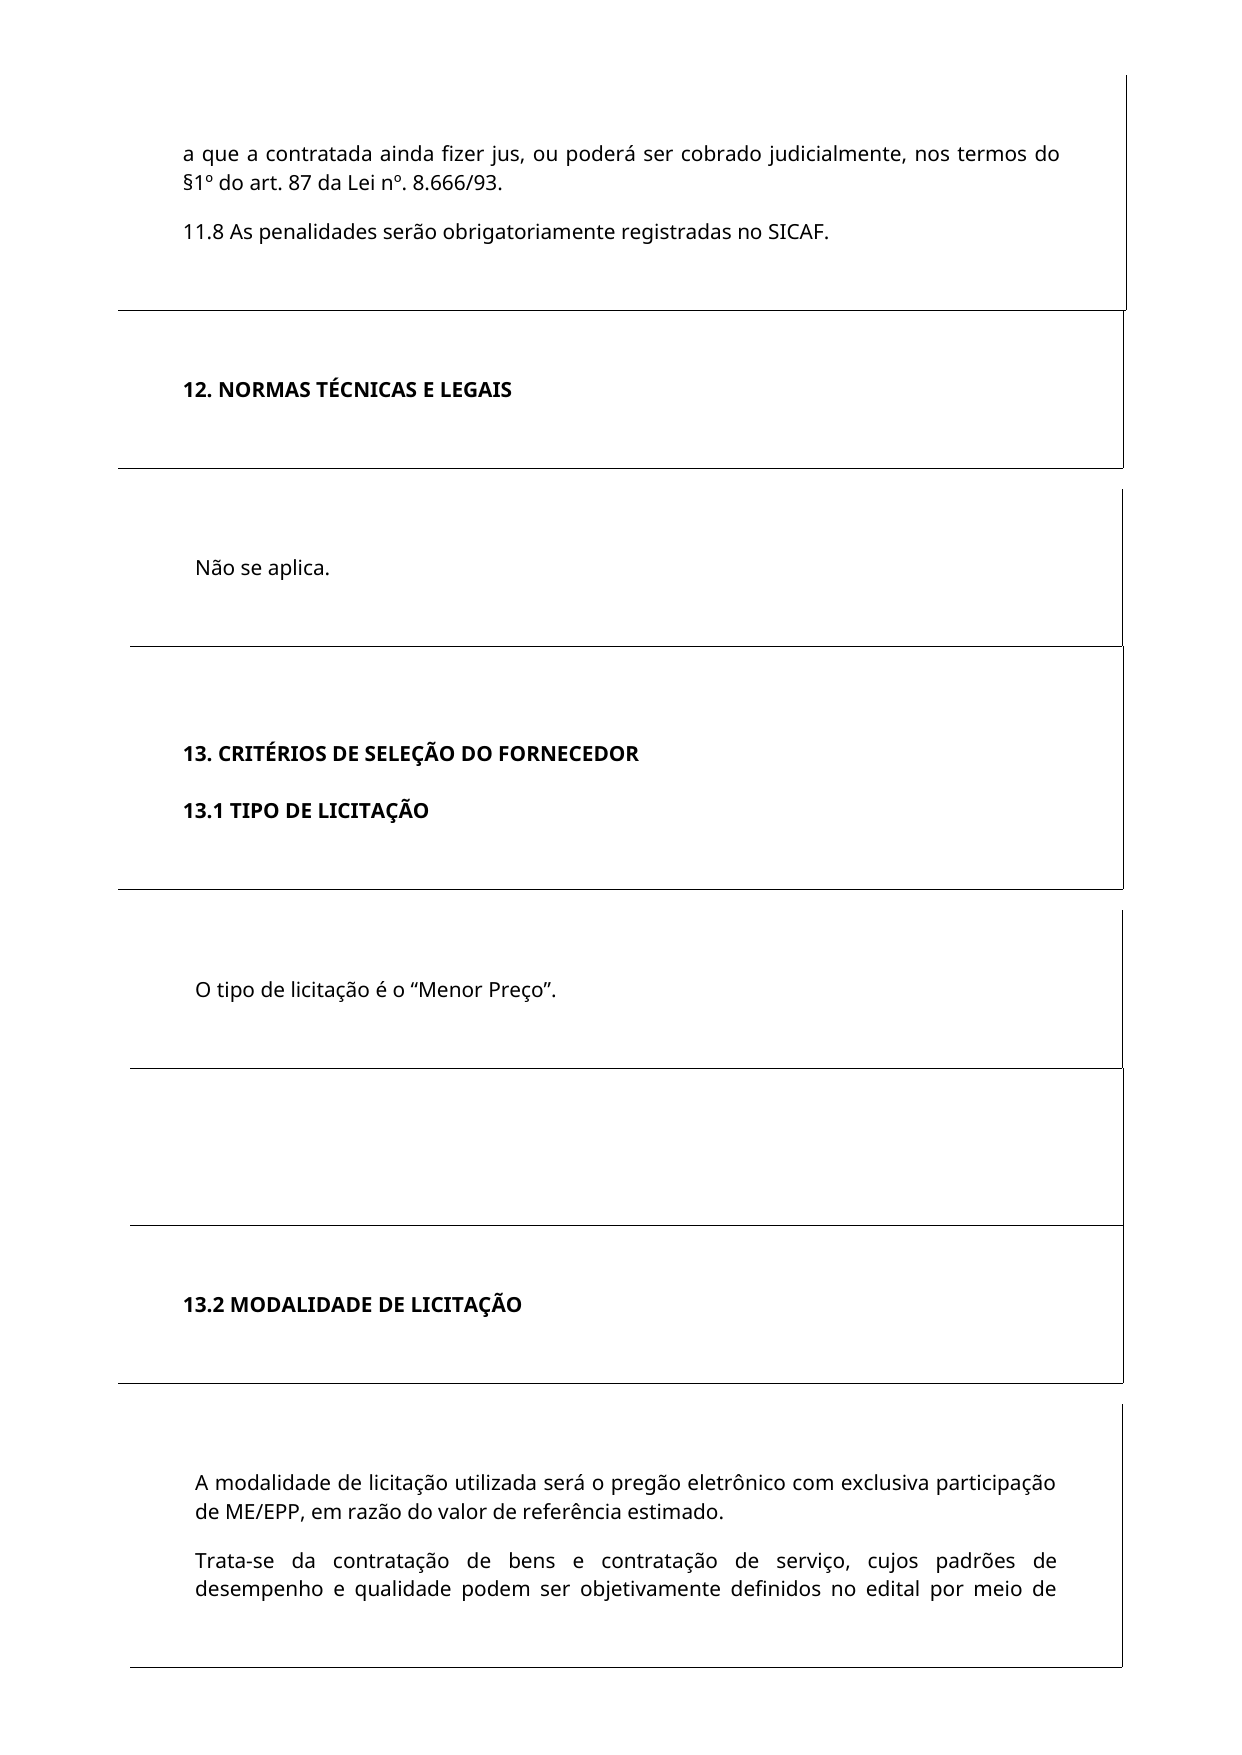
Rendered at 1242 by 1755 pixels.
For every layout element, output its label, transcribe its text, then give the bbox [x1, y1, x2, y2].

text 13. CRITÉRIOS DE SELEÇÃO DO FORNECEDOR [118, 739, 1123, 768]
text 11.8 As penalidades serão obrigatoriamente registradas no SICAF. [118, 153, 1126, 310]
text 11.7 O valor da multa deverá ser recolhido diretamente à União e apresentado o comprovante à Seção Financeira da Secretaria de Orçamento e Finanças da contratante, no prazo de 15 (quinze) dias contados da notificação, podendo ser abatido de pagamento a que a contratada ainda fizer jus, ou poderá ser cobrado judicialmente, nos termos do §1º do art. 87 da Lei nº. 8.666/93. [118, 75, 1126, 153]
text O tipo de licitação é o “Menor Preço”. [130, 910, 1122, 1068]
text A modalidade de licitação utilizada será o pregão eletrônico com exclusiva participação de ME/EPP, em razão do valor de referência estimado. [130, 1404, 1122, 1481]
text 12. NORMAS TÉCNICAS E LEGAIS [118, 310, 1123, 468]
text Trata-se da contratação de bens e contratação de serviço, cujos padrões de desempenho e qualidade podem ser objetivamente definidos no edital por meio de especificações usuais no mercado, nos termos do parágrafo primeiro do artigo 1º da Lei nº 10.520/2002, em conjunto com o inciso segundo do artigo 3º do Decreto nº 10.024/2019. [130, 1481, 1122, 1667]
text 13.1 TIPO DE LICITAÇÃO [118, 796, 1123, 889]
text 13.2 MODALIDADE DE LICITAÇÃO [118, 1225, 1123, 1383]
text Não se aplica. [130, 489, 1122, 646]
